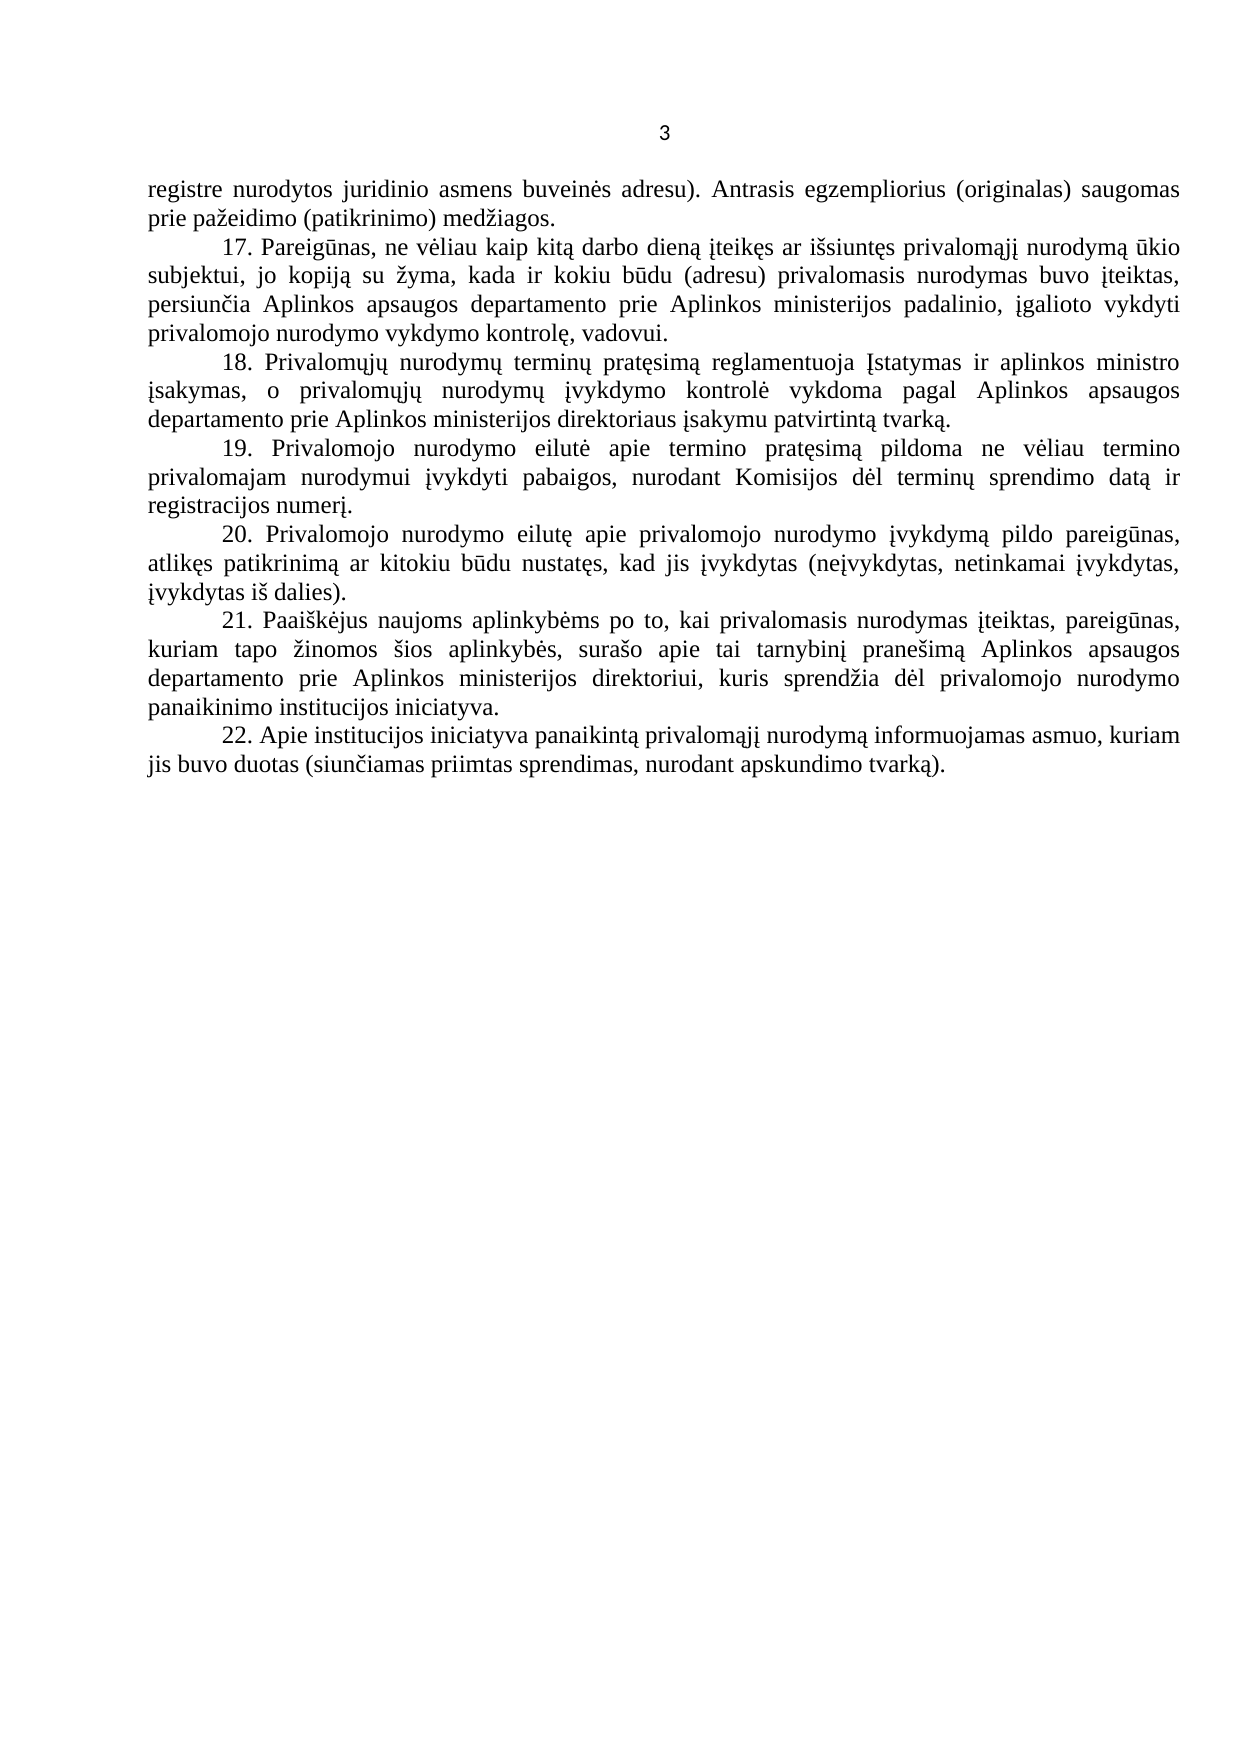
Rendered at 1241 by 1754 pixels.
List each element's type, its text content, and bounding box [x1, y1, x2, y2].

text 18. Privalomųjų nurodymų terminų pratęsimą reglamentuoja Įstatymas ir aplinkos ministro įsakymas, o privalomųjų nurodymų įvykdymo kontrolė vykdoma pagal Aplinkos apsaugos departamento prie Aplinkos ministerijos direktoriaus įsakymu patvirtintą tvarką. [148, 347, 1181, 433]
text 19. Privalomojo nurodymo eilutė apie termino pratęsimą pildoma ne vėliau termino privalomajam nurodymui įvykdyti pabaigos, nurodant Komisijos dėl terminų sprendimo datą ir registracijos numerį. [148, 433, 1181, 519]
text 17. Pareigūnas, ne vėliau kaip kitą darbo dieną įteikęs ar išsiuntęs privalomąjį nurodymą ūkio subjektui, jo kopiją su žyma, kada ir kokiu būdu (adresu) privalomasis nurodymas buvo įteiktas, persiunčia Aplinkos apsaugos departamento prie Aplinkos ministerijos padalinio, įgalioto vykdyti privalomojo nurodymo vykdymo kontrolę, vadovui. [148, 232, 1181, 347]
text 21. Paaiškėjus naujoms aplinkybėms po to, kai privalomasis nurodymas įteiktas, pareigūnas, kuriam tapo žinomos šios aplinkybės, surašo apie tai tarnybinį pranešimą Aplinkos apsaugos departamento prie Aplinkos ministerijos direktoriui, kuris sprendžia dėl privalomojo nurodymo panaikinimo institucijos iniciatyva. [148, 605, 1181, 720]
text registre nurodytos juridinio asmens buveinės adresu). Antrasis egzempliorius (originalas) saugomas prie pažeidimo (patikrinimo) medžiagos. [148, 174, 1181, 232]
text 22. Apie institucijos iniciatyva panaikintą privalomąjį nurodymą informuojamas asmuo, kuriam jis buvo duotas (siunčiamas priimtas sprendimas, nurodant apskundimo tvarką). [148, 720, 1181, 778]
text 20. Privalomojo nurodymo eilutę apie privalomojo nurodymo įvykdymą pildo pareigūnas, atlikęs patikrinimą ar kitokiu būdu nustatęs, kad jis įvykdytas (neįvykdytas, netinkamai įvykdytas, įvykdytas iš dalies). [148, 519, 1181, 605]
